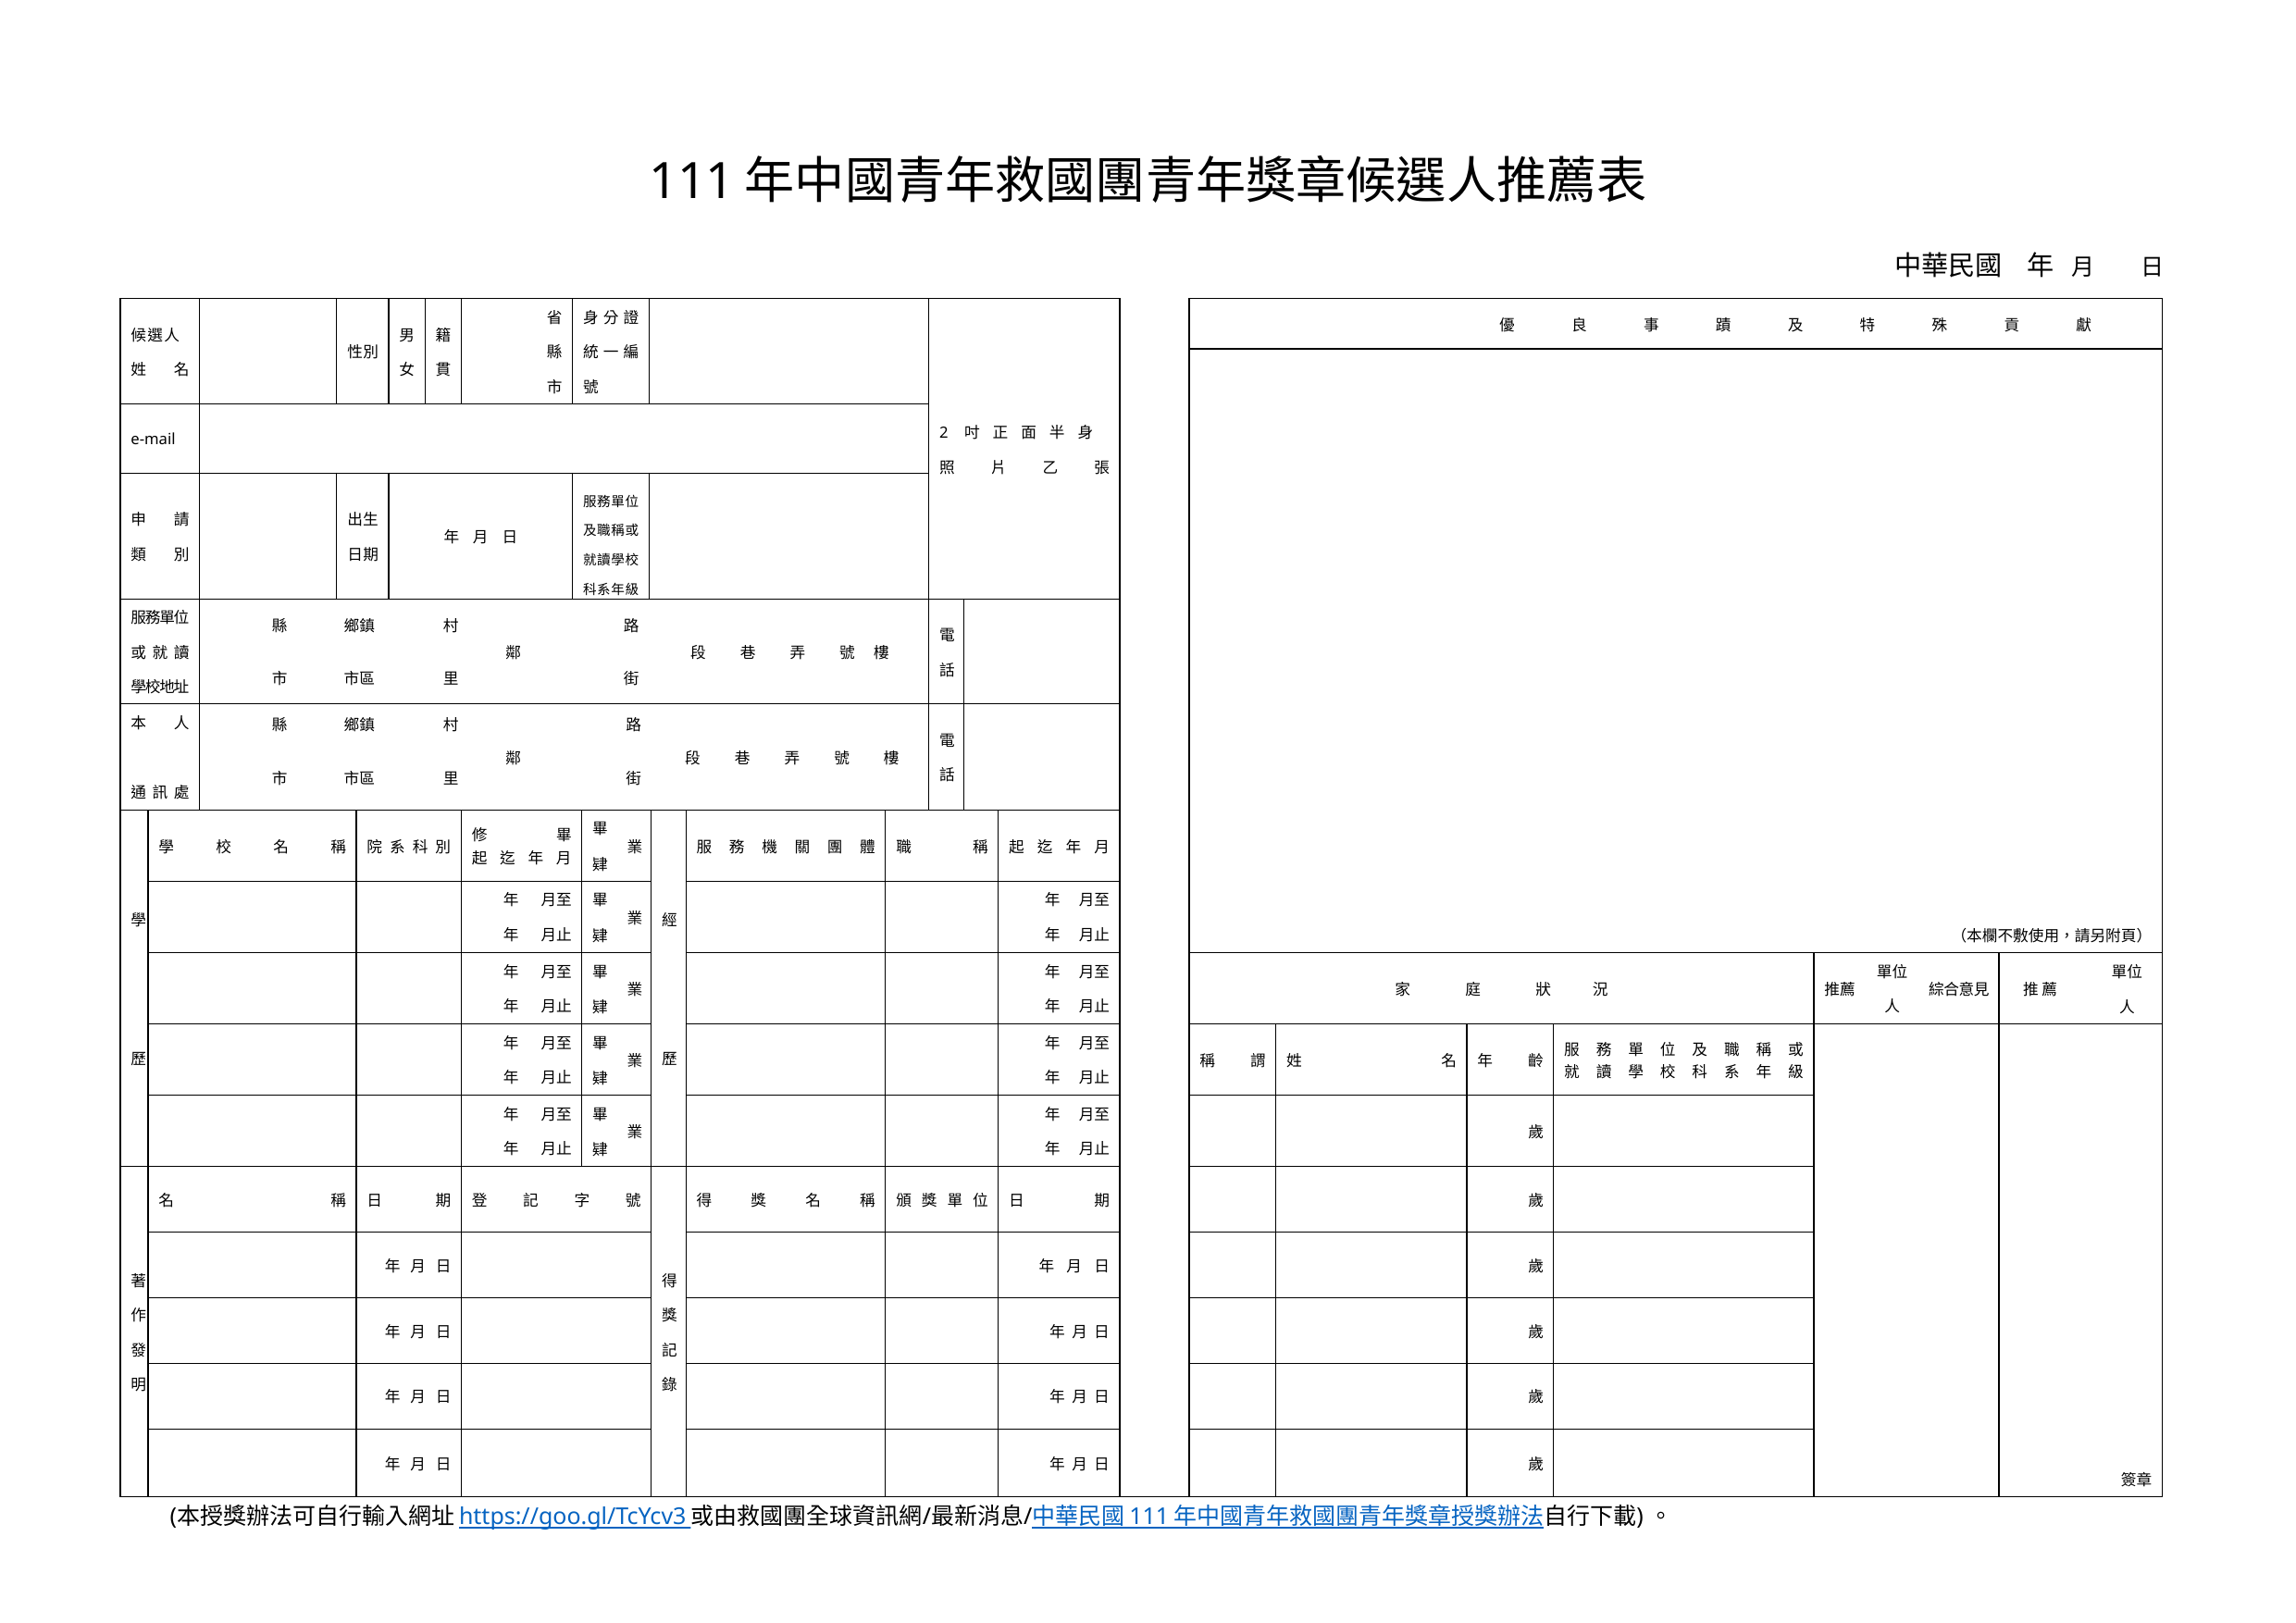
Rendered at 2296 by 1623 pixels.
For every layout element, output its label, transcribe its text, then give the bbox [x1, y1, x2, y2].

table_cell 姓名 [1276, 1024, 1466, 1095]
table_cell 年 月至 年 月止 [999, 1024, 1119, 1095]
table_cell 歲 [1468, 1364, 1553, 1428]
table_cell 市 市區 里 [200, 744, 495, 810]
table_cell 年 月 日 [390, 474, 572, 599]
table_cell [687, 1096, 885, 1166]
table_cell 電話 [929, 600, 963, 703]
table_cell 年 月至 年 月止 [999, 953, 1119, 1023]
table_cell [1190, 1298, 1275, 1363]
table_cell [1276, 1167, 1466, 1232]
table_cell 單位 [2091, 953, 2162, 987]
table_cell [149, 1233, 355, 1297]
table_cell 家 庭 狀 況 [1190, 953, 1813, 1023]
table_cell 簽章 [2000, 1024, 2162, 1496]
table_cell 出生 日期 [337, 474, 388, 599]
table_cell 日期 [999, 1167, 1119, 1232]
table_cell [462, 1233, 651, 1297]
table_cell 年 月 日 [357, 1430, 461, 1496]
table_cell 服務單位及職稱或就讀學校科系年級 [573, 474, 649, 599]
table_cell 稱謂 [1190, 1024, 1275, 1095]
table_cell [886, 1024, 998, 1095]
table_cell [1554, 1298, 1813, 1363]
table_cell 歲 [1468, 1298, 1553, 1363]
table_cell 學校名稱 [149, 811, 355, 881]
table_header [200, 299, 336, 403]
table_cell （本欄不敷使用，請另附頁） [1190, 350, 2162, 952]
table_cell 畢 [582, 882, 616, 916]
table_cell 推 薦 [2000, 953, 2091, 1023]
table_cell 歲 [1468, 1096, 1553, 1166]
table_cell 街 [530, 650, 649, 703]
table_cell 縣 鄉鎮 村 [200, 600, 495, 650]
text 中華民國 年 月 日 [131, 229, 2164, 298]
table_cell [462, 1298, 651, 1363]
table_cell [1276, 1430, 1466, 1496]
table_cell [687, 1298, 885, 1363]
table_cell [462, 1364, 651, 1428]
table_cell 年 月 日 [999, 1298, 1119, 1363]
table_cell 登記字號 [462, 1167, 651, 1232]
table_cell [886, 1233, 998, 1297]
table_cell [149, 953, 355, 1023]
table_header [1121, 298, 1188, 1496]
text (本授獎辦法可自行輸入網址https://goo.gl/TcYcv3或由救國團全球資訊網/最新消息/中華民國111年中國青年救國團青年獎章授獎辦法自行下載) 。 [118, 1497, 2164, 1532]
text 111年中國青年救國團青年獎章候選人推薦表 [131, 125, 2164, 229]
table_cell [687, 1364, 885, 1428]
table_cell 推薦 [1815, 953, 1866, 1023]
table_header 性別 [337, 299, 388, 403]
table_header 籍 貫 [426, 299, 461, 403]
table_cell 鄰 [495, 600, 529, 703]
table_cell 經 歷 [652, 811, 686, 1166]
table_cell 段 巷 弄 號 樓 [652, 704, 928, 810]
table_cell [357, 1096, 461, 1166]
table_cell [149, 1096, 355, 1166]
table_cell 年 月至 年 月止 [462, 882, 581, 952]
table_cell [1276, 1233, 1466, 1297]
table_cell 本 人 通訊處 [121, 704, 199, 810]
table_cell 畢 [582, 953, 616, 987]
table_cell 年齡 [1468, 1024, 1553, 1095]
table_cell 年 月 日 [999, 1233, 1119, 1297]
table_cell [1554, 1167, 1813, 1232]
table_cell 年 月 日 [357, 1364, 461, 1428]
table_cell 街 [530, 744, 652, 810]
table_header 優良事蹟及特殊貢獻 [1190, 299, 2162, 348]
table_cell 頒獎單位 [886, 1167, 998, 1232]
table_cell 年 月 日 [357, 1298, 461, 1363]
table_cell 年 月至 年 月止 [999, 1096, 1119, 1166]
table_cell [886, 1430, 998, 1496]
table_cell 綜合意見 [1918, 953, 1998, 1023]
table_cell [1190, 1430, 1275, 1496]
table_cell [687, 1024, 885, 1095]
table_cell 名稱 [149, 1167, 355, 1232]
table_cell [357, 953, 461, 1023]
table_cell [687, 1430, 885, 1496]
table_cell [1554, 1233, 1813, 1297]
table_cell [886, 953, 998, 1023]
table_cell 職稱 [886, 811, 998, 881]
table_cell 年 月至 年 月止 [999, 882, 1119, 952]
table_cell 歲 [1468, 1233, 1553, 1297]
table_cell [1276, 1096, 1466, 1166]
table_cell 段 巷 弄 號 樓 [649, 600, 928, 703]
table_cell 業 [616, 1024, 651, 1095]
table_cell 業 [616, 811, 651, 881]
table_cell 畢 [582, 811, 616, 845]
table_header 省 縣 市 [462, 299, 572, 403]
table_cell 服務單位及職稱或 就讀學校科系年級 [1554, 1024, 1813, 1095]
table_cell 得獎名稱 [687, 1167, 885, 1232]
table_cell [886, 1298, 998, 1363]
table_cell [149, 1430, 355, 1496]
table_cell [687, 1233, 885, 1297]
table_cell [149, 882, 355, 952]
table_cell 歲 [1468, 1167, 1553, 1232]
table_cell 路 [530, 704, 652, 744]
table_cell [462, 1430, 651, 1496]
table_cell 路 [530, 600, 649, 650]
table_cell 年 月至 年 月止 [462, 953, 581, 1023]
table_cell 年 月至 年 月止 [462, 1096, 581, 1166]
table_cell 著作發明 [121, 1167, 147, 1496]
table_header 身分證統一編號 [573, 299, 649, 403]
table_cell [1190, 1233, 1275, 1297]
table_cell [1276, 1364, 1466, 1428]
table_header 男 女 [390, 299, 425, 403]
table_cell 院系科別 [357, 811, 461, 881]
table_cell 歲 [1468, 1430, 1553, 1496]
table_cell 年 月至 年 月止 [462, 1024, 581, 1095]
table_cell 服務單位 或就讀 學校地址 [121, 600, 199, 703]
table_cell [1554, 1096, 1813, 1166]
table_cell 服務機關團體 [687, 811, 885, 881]
table_cell [357, 882, 461, 952]
table_cell 修畢 起迄年月 [462, 811, 581, 881]
table_cell [687, 953, 885, 1023]
table_cell [1554, 1364, 1813, 1428]
table_cell [1815, 1024, 1998, 1496]
table_cell 市 市區 里 [200, 650, 495, 703]
table_cell 肄 [582, 988, 616, 1023]
table_cell 日期 [357, 1167, 461, 1232]
table_cell [149, 1298, 355, 1363]
table_header 候選人 姓 名 [121, 299, 199, 403]
table_cell [964, 704, 1119, 810]
table_cell [1190, 1364, 1275, 1428]
table_cell 業 [616, 953, 651, 1023]
table_cell [687, 882, 885, 952]
table_cell 年 月 日 [357, 1233, 461, 1297]
table_cell 業 [616, 882, 651, 952]
table_cell 業 [616, 1096, 651, 1166]
table_cell [200, 404, 928, 473]
table_cell 年 月 日 [999, 1364, 1119, 1428]
table_cell [149, 1364, 355, 1428]
table_cell 肄 [582, 916, 616, 952]
table_cell 申 請 類 別 [121, 474, 199, 599]
table_cell [650, 474, 928, 599]
table_cell 人 [2091, 988, 2162, 1023]
table_cell [964, 600, 1119, 703]
table_cell 單位 人 [1866, 953, 1917, 1023]
table_cell [886, 882, 998, 952]
table_cell [1554, 1430, 1813, 1496]
table_cell 畢 [582, 1096, 616, 1131]
table_cell [1190, 1096, 1275, 1166]
table_cell 畢 [582, 1024, 616, 1059]
table_cell [1276, 1298, 1466, 1363]
table_cell [200, 474, 336, 599]
table_cell [357, 1024, 461, 1095]
table_cell 肄 [582, 1059, 616, 1095]
table_cell 年 月 日 [999, 1430, 1119, 1496]
table_cell [149, 1024, 355, 1095]
table_cell [1190, 1167, 1275, 1232]
table_cell 學 歷 [121, 811, 147, 1166]
table_header [650, 299, 928, 403]
table_cell e-mail [121, 404, 199, 473]
table_cell 電話 [929, 704, 963, 810]
table_cell 縣 鄉鎮 村 [200, 704, 495, 744]
table_cell 肄 [582, 845, 616, 881]
table_cell 肄 [582, 1131, 616, 1166]
table_cell [886, 1364, 998, 1428]
table_header 2吋正面半身 照片乙張 [929, 299, 1119, 599]
table_cell 鄰 [495, 704, 529, 810]
table_cell [886, 1096, 998, 1166]
table_cell 得獎記錄 [652, 1167, 686, 1496]
table_cell 起迄年月 [999, 811, 1119, 881]
